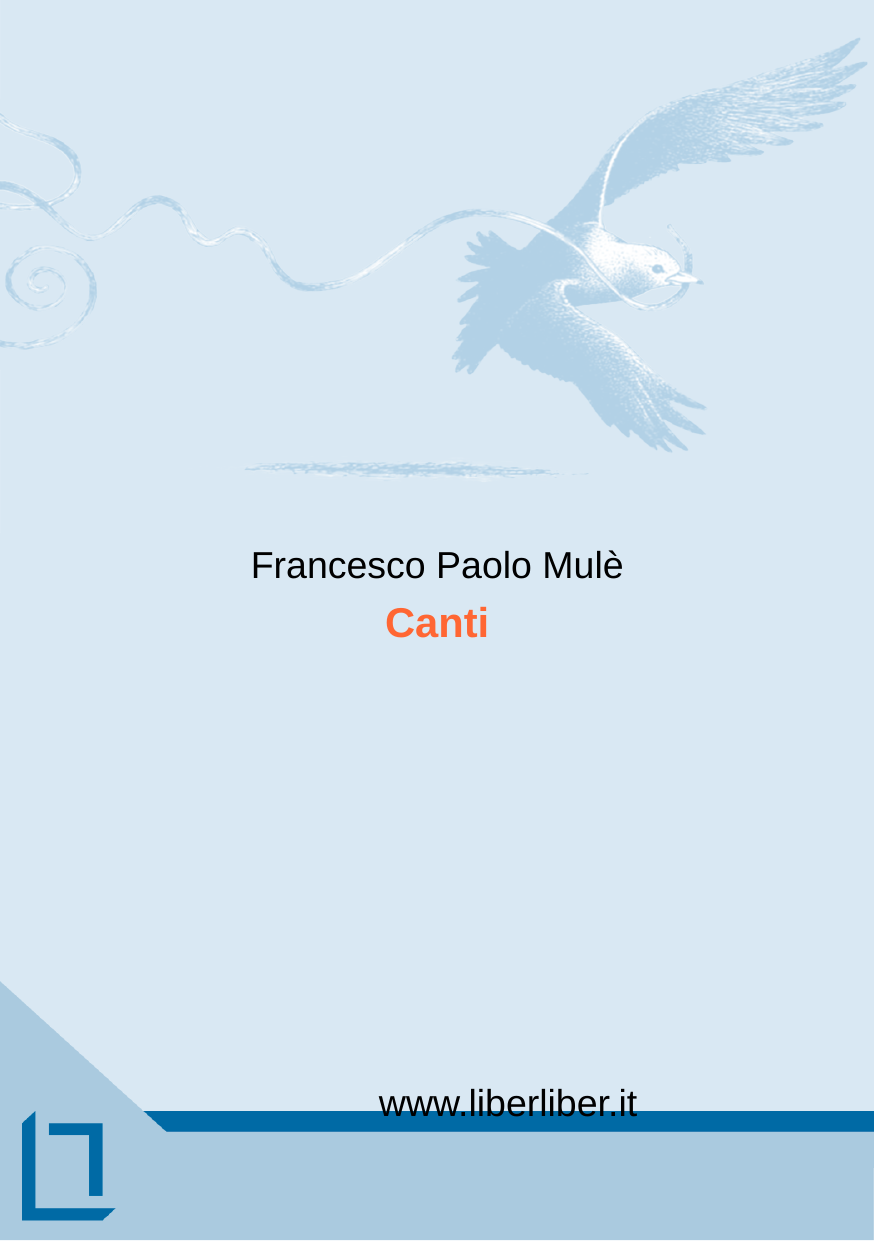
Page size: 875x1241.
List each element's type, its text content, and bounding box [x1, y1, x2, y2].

picture [0, 0, 874, 1241]
text Francesco Paolo Mulè [94, 543, 779, 586]
text Canti [94, 598, 779, 646]
text www.liberliber.it [331, 1081, 685, 1124]
